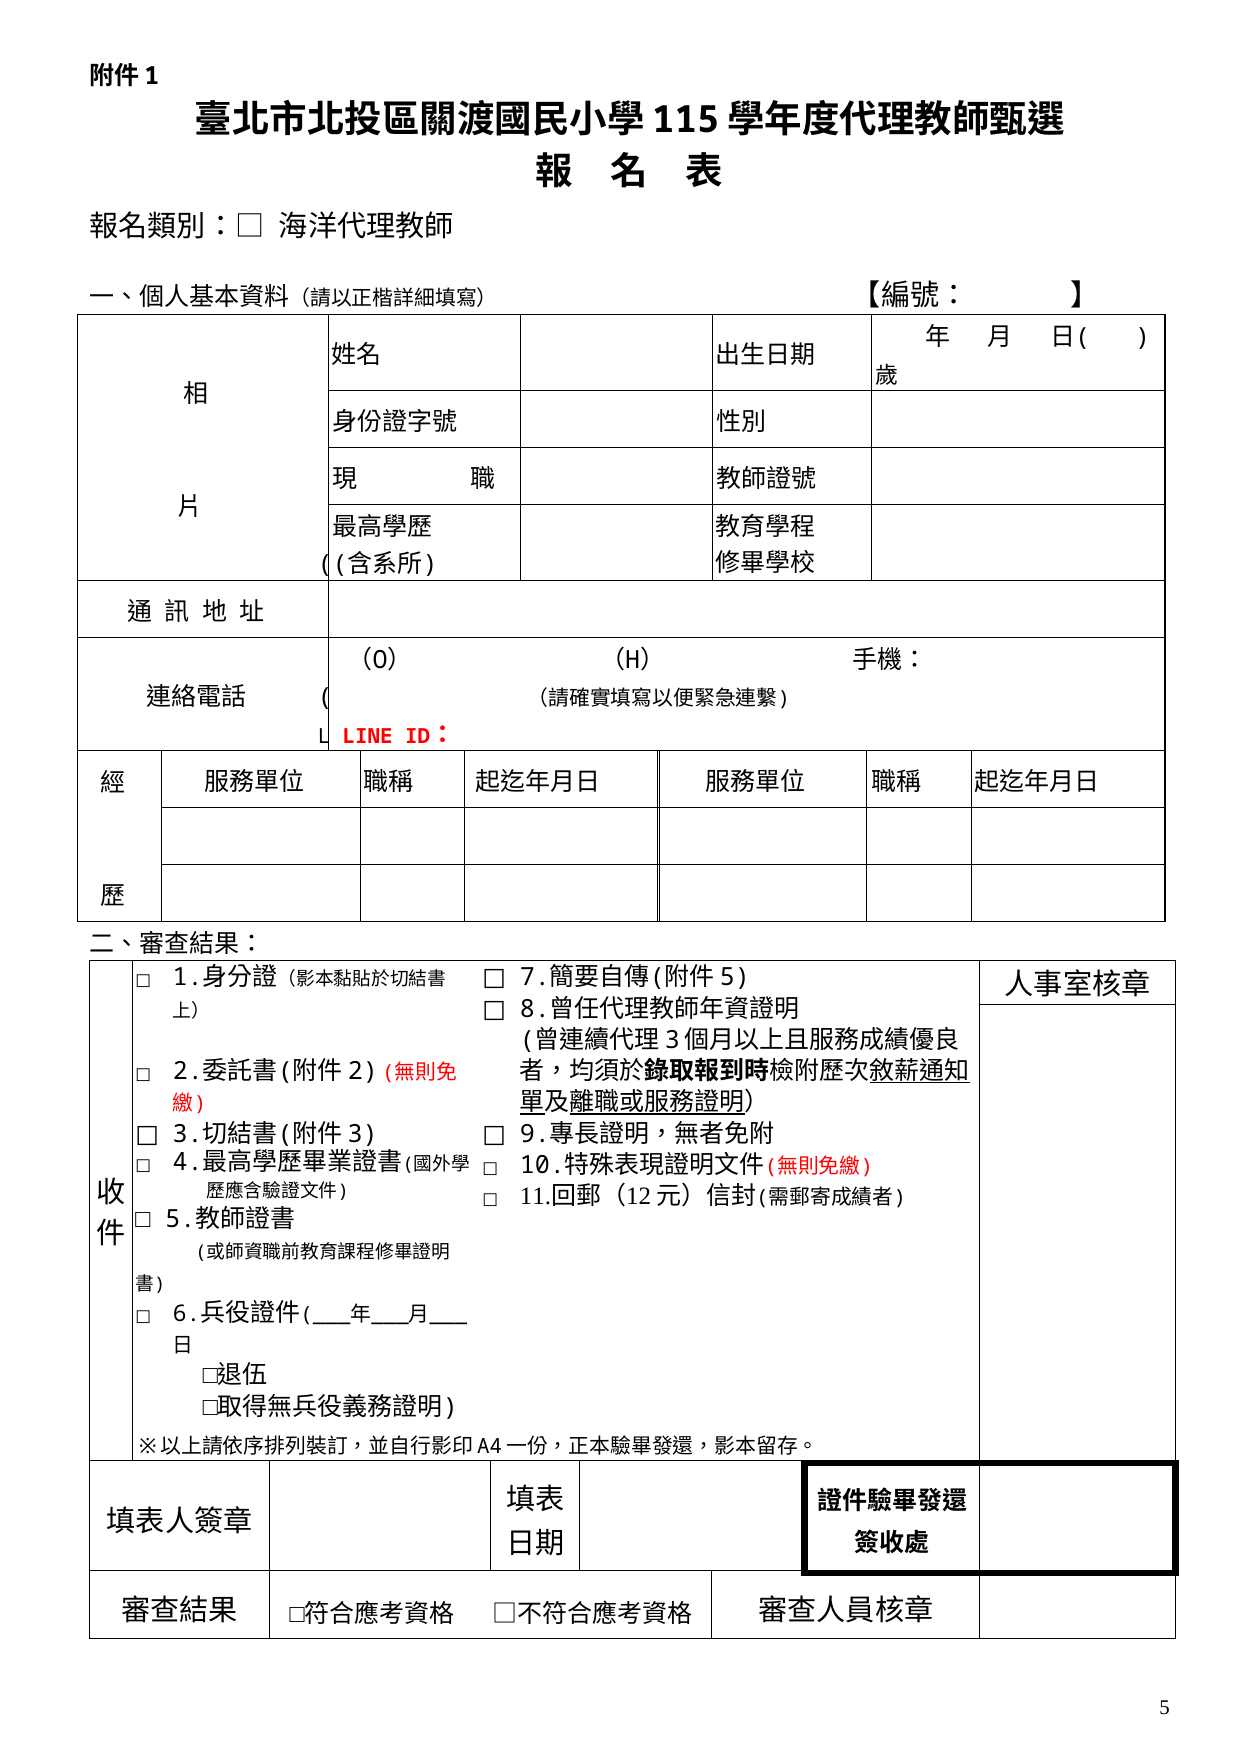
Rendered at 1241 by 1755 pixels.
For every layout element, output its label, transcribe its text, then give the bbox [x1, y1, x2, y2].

table_cell [872, 391, 1164, 447]
table_cell [660, 808, 866, 864]
table_cell 審查人員核章 [712, 1571, 979, 1638]
table_cell 身份證字號 [329, 391, 520, 447]
text 報 名 表 [89, 142, 1169, 194]
table_cell 性別 [713, 391, 871, 447]
table_cell [872, 505, 1164, 580]
table_cell （O） （H） 手機： ( （請確實填寫以便緊急連繫) L LINE ID： [329, 638, 1164, 750]
table_cell [465, 865, 657, 921]
table_cell 教育學程 修畢學校 [713, 505, 871, 580]
table_cell [660, 865, 866, 921]
table_cell 起迄年月日 [465, 751, 657, 807]
table_cell [521, 448, 712, 504]
table_cell [980, 1576, 1175, 1638]
table_cell [980, 1005, 1175, 1460]
table_cell [329, 581, 1164, 637]
table_header 相 片 [78, 315, 328, 580]
table_cell [270, 1461, 490, 1570]
table_header 7.簡要自傳(附件5) 8.曾任代理教師年資證明 (曾連續代理3個月以上且服務成績優良者，均須於錄取報到時檢附歷次敘薪通知單及離職或服務證明） 9.專長證明，無者免附 10.特殊表現證明文件(無則免繳) 11.回郵（12元）信封(需郵寄成績者) [479, 961, 979, 1421]
table_cell [465, 808, 657, 864]
table_cell 經 歷 [78, 751, 161, 921]
table_cell [361, 865, 464, 921]
table_cell [972, 808, 1164, 864]
table_cell [361, 808, 464, 864]
table_cell [867, 865, 971, 921]
table_header 年 月 日( )歲 [872, 315, 1164, 390]
table_cell 現 職 [329, 448, 520, 504]
table_cell [162, 865, 360, 921]
table_cell 證件驗畢發還簽收處 [808, 1466, 979, 1570]
text 臺北市北投區關渡國民小學115學年度代理教師甄選 [89, 90, 1169, 142]
table_cell 最高學歷 ((含系所) [329, 505, 520, 580]
table_cell [980, 1466, 1172, 1570]
table_cell 職稱 [867, 751, 971, 807]
table_header 收 件 [90, 961, 132, 1460]
text 二、審查結果： [89, 922, 1169, 960]
table_cell [521, 505, 712, 580]
table_cell □符合應考資格 □不符合應考資格 [270, 1571, 711, 1638]
text 報名類別：□ 海洋代理教師 [89, 194, 1169, 247]
table_cell [580, 1461, 801, 1570]
table_cell 起迄年月日 [972, 751, 1164, 807]
table_cell [872, 448, 1164, 504]
table_cell 服務單位 [162, 751, 360, 807]
table_cell 填表日期 [491, 1461, 579, 1570]
table_cell 連絡電話 [78, 638, 328, 750]
table_header 姓名 [329, 315, 520, 390]
table_cell 審查結果 [90, 1571, 269, 1638]
table_cell 職稱 [361, 751, 464, 807]
table_header 出生日期 [713, 315, 871, 390]
table_cell ※以上請依序排列裝訂，並自行影印A4一份，正本驗畢發還，影本留存。 [133, 1421, 979, 1460]
text 一、個人基本資料（請以正楷詳細填寫） 【編號： 】 [89, 272, 1169, 314]
table_header [521, 315, 712, 390]
text 附件1 [89, 59, 1169, 90]
table_cell 填表人簽章 [90, 1461, 269, 1570]
table_cell [867, 808, 971, 864]
table_cell [521, 391, 712, 447]
table_cell [162, 808, 360, 864]
table_header 人事室核章 [980, 961, 1175, 1003]
table_cell 教師證號 [713, 448, 871, 504]
table_cell 通 訊 地 址 [78, 581, 328, 637]
table_cell [972, 865, 1164, 921]
table_cell 服務單位 [660, 751, 866, 807]
table_header 1.身分證（影本黏貼於切結書上） 2.委託書(附件2) (無則免繳) 3.切結書(附件3) 4.最高學歷畢業證書(國外學 歷應含驗證文件) □ 5.教師證書 (或師資職前教育課程修畢證明書) 6.兵役證件(___年___月___日 □退伍 □取得無兵役義務證明) [133, 961, 479, 1421]
